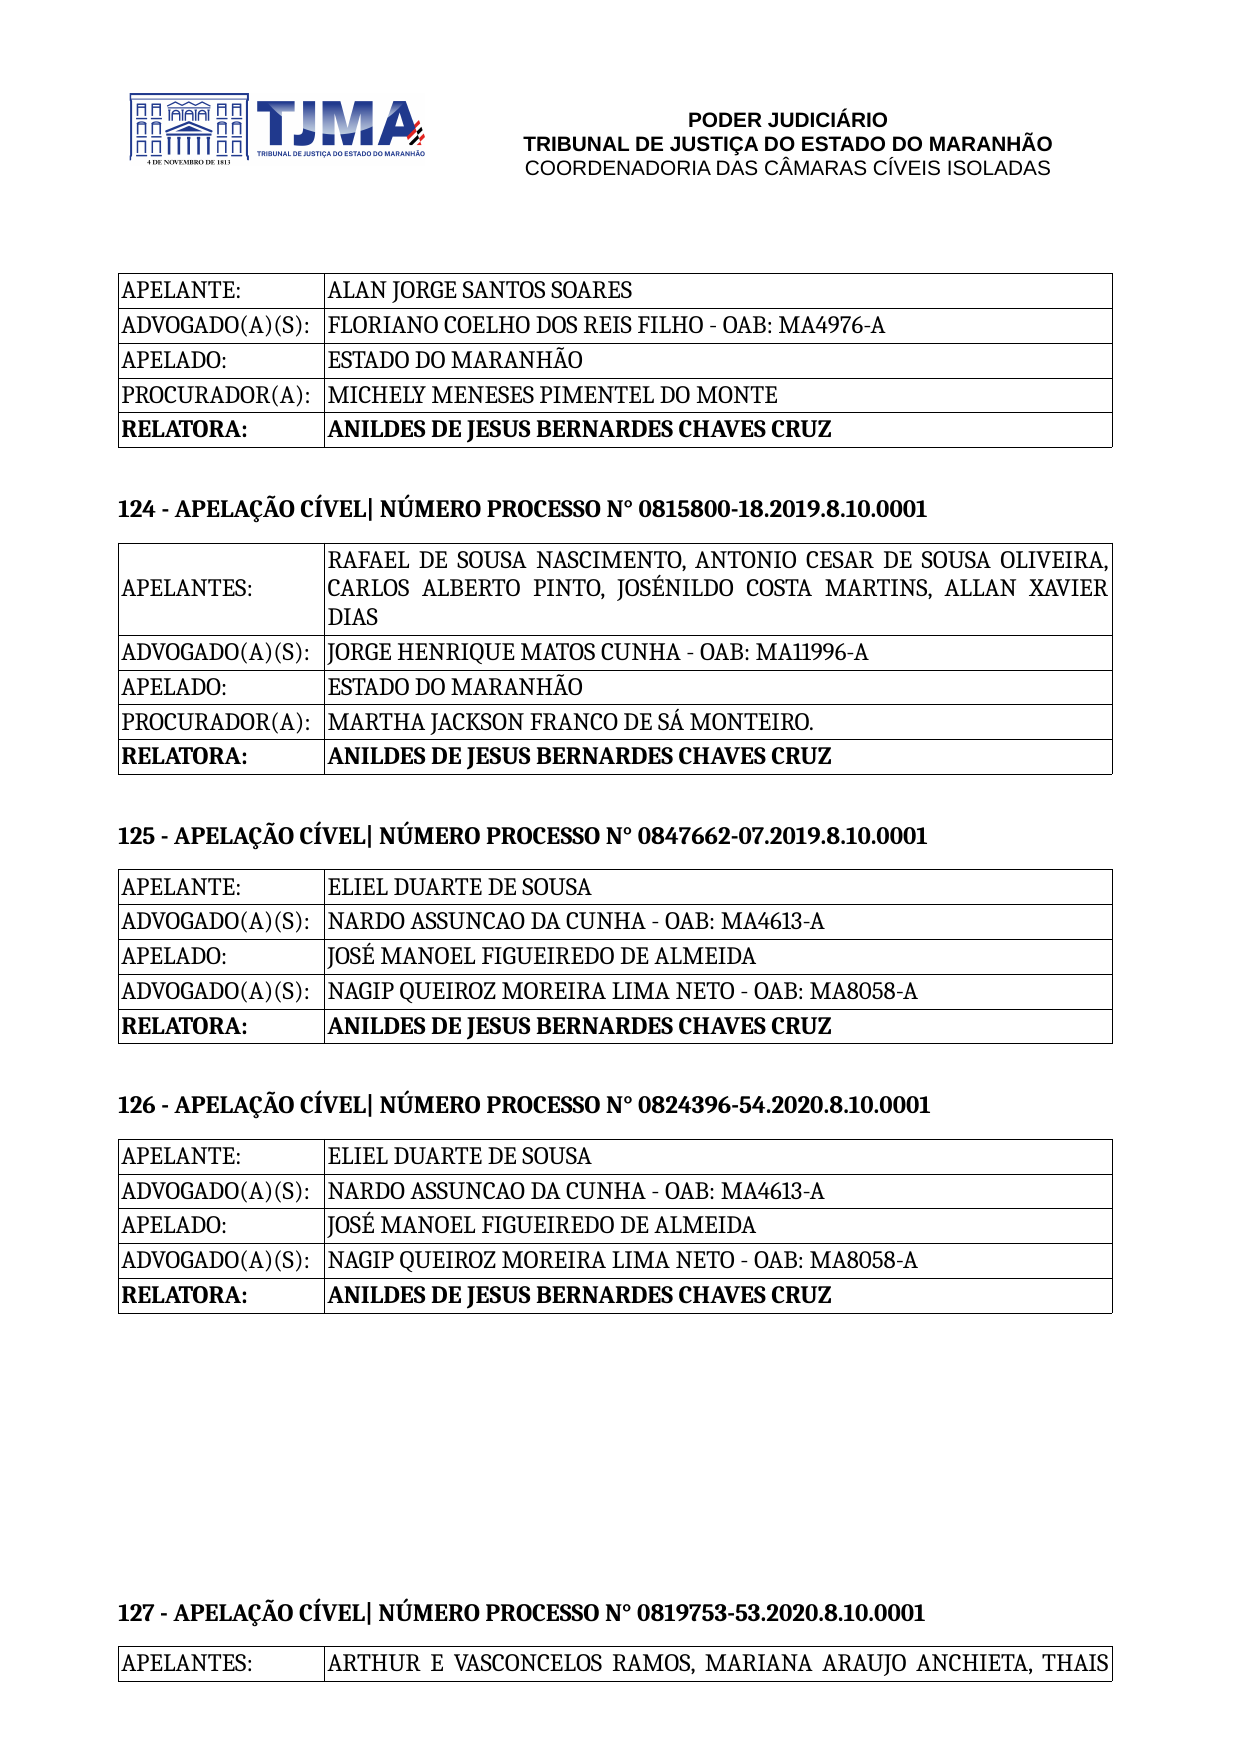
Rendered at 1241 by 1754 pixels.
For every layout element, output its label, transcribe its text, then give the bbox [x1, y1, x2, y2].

table_header ELIEL DUARTE DE SOUSA [325, 870, 1112, 904]
table_cell ADVOGADO(A)(S): [119, 1244, 324, 1278]
table_header APELANTE: [119, 870, 324, 904]
text 126 - APELAÇÃO CÍVEL| NÚMERO PROCESSO N° 0824396-54.2020.8.10.0001 [118, 1091, 1181, 1120]
table_cell PROCURADOR(A): [119, 705, 324, 739]
table_cell ADVOGADO(A)(S): [119, 309, 324, 343]
table_header RAFAEL DE SOUSA NASCIMENTO, ANTONIO CESAR DE SOUSA OLIVEIRA, CARLOS ALBERTO PINTO, JOSÉNILDO COSTA MARTINS, ALLAN XAVIER DIAS [325, 544, 1112, 635]
table_cell RELATORA: [119, 1010, 324, 1043]
table_cell JOSÉ MANOEL FIGUEIREDO DE ALMEIDA [325, 940, 1112, 974]
table_cell APELADO: [119, 1209, 324, 1243]
table_cell NARDO ASSUNCAO DA CUNHA - OAB: MA4613-A [325, 905, 1112, 939]
table_header ELIEL DUARTE DE SOUSA [325, 1140, 1112, 1173]
table_cell ADVOGADO(A)(S): [119, 905, 324, 939]
table_cell ADVOGADO(A)(S): [119, 1175, 324, 1208]
table_cell NARDO ASSUNCAO DA CUNHA - OAB: MA4613-A [325, 1175, 1112, 1208]
table_cell JOSÉ MANOEL FIGUEIREDO DE ALMEIDA [325, 1209, 1112, 1243]
table_header ARTHUR E VASCONCELOS RAMOS, MARIANA ARAUJO ANCHIETA, THAIS [325, 1647, 1112, 1681]
table_cell NAGIP QUEIROZ MOREIRA LIMA NETO - OAB: MA8058-A [325, 975, 1112, 1008]
table_cell RELATORA: [119, 413, 324, 447]
table_cell ANILDES DE JESUS BERNARDES CHAVES CRUZ [325, 1279, 1112, 1313]
table_header APELANTE: [119, 274, 324, 308]
table_header ALAN JORGE SANTOS SOARES [325, 274, 1112, 308]
table_cell APELADO: [119, 940, 324, 974]
table_cell APELADO: [119, 671, 324, 704]
table_cell ANILDES DE JESUS BERNARDES CHAVES CRUZ [325, 1010, 1112, 1043]
table_header APELANTE: [119, 1140, 324, 1173]
table_cell ESTADO DO MARANHÃO [325, 671, 1112, 704]
table_cell NAGIP QUEIROZ MOREIRA LIMA NETO - OAB: MA8058-A [325, 1244, 1112, 1278]
table_header APELANTES: [119, 544, 324, 635]
table_cell ANILDES DE JESUS BERNARDES CHAVES CRUZ [325, 413, 1112, 447]
table_cell RELATORA: [119, 1279, 324, 1313]
table_cell MARTHA JACKSON FRANCO DE SÁ MONTEIRO. [325, 705, 1112, 739]
picture [129, 93, 425, 166]
table_cell ESTADO DO MARANHÃO [325, 344, 1112, 377]
table_cell ANILDES DE JESUS BERNARDES CHAVES CRUZ [325, 740, 1112, 774]
table_cell APELADO: [119, 344, 324, 377]
text 125 - APELAÇÃO CÍVEL| NÚMERO PROCESSO N° 0847662-07.2019.8.10.0001 [118, 822, 1181, 850]
table_cell ADVOGADO(A)(S): [119, 975, 324, 1008]
table_cell FLORIANO COELHO DOS REIS FILHO - OAB: MA4976-A [325, 309, 1112, 343]
table_cell PROCURADOR(A): [119, 379, 324, 412]
table_cell ADVOGADO(A)(S): [119, 636, 324, 669]
text 124 - APELAÇÃO CÍVEL| NÚMERO PROCESSO N° 0815800-18.2019.8.10.0001 [118, 495, 1181, 523]
table_cell JORGE HENRIQUE MATOS CUNHA - OAB: MA11996-A [325, 636, 1112, 669]
text 127 - APELAÇÃO CÍVEL| NÚMERO PROCESSO N° 0819753-53.2020.8.10.0001 [118, 1598, 1181, 1627]
table_cell RELATORA: [119, 740, 324, 774]
table_header APELANTES: [119, 1647, 324, 1681]
table_cell MICHELY MENESES PIMENTEL DO MONTE [325, 379, 1112, 412]
